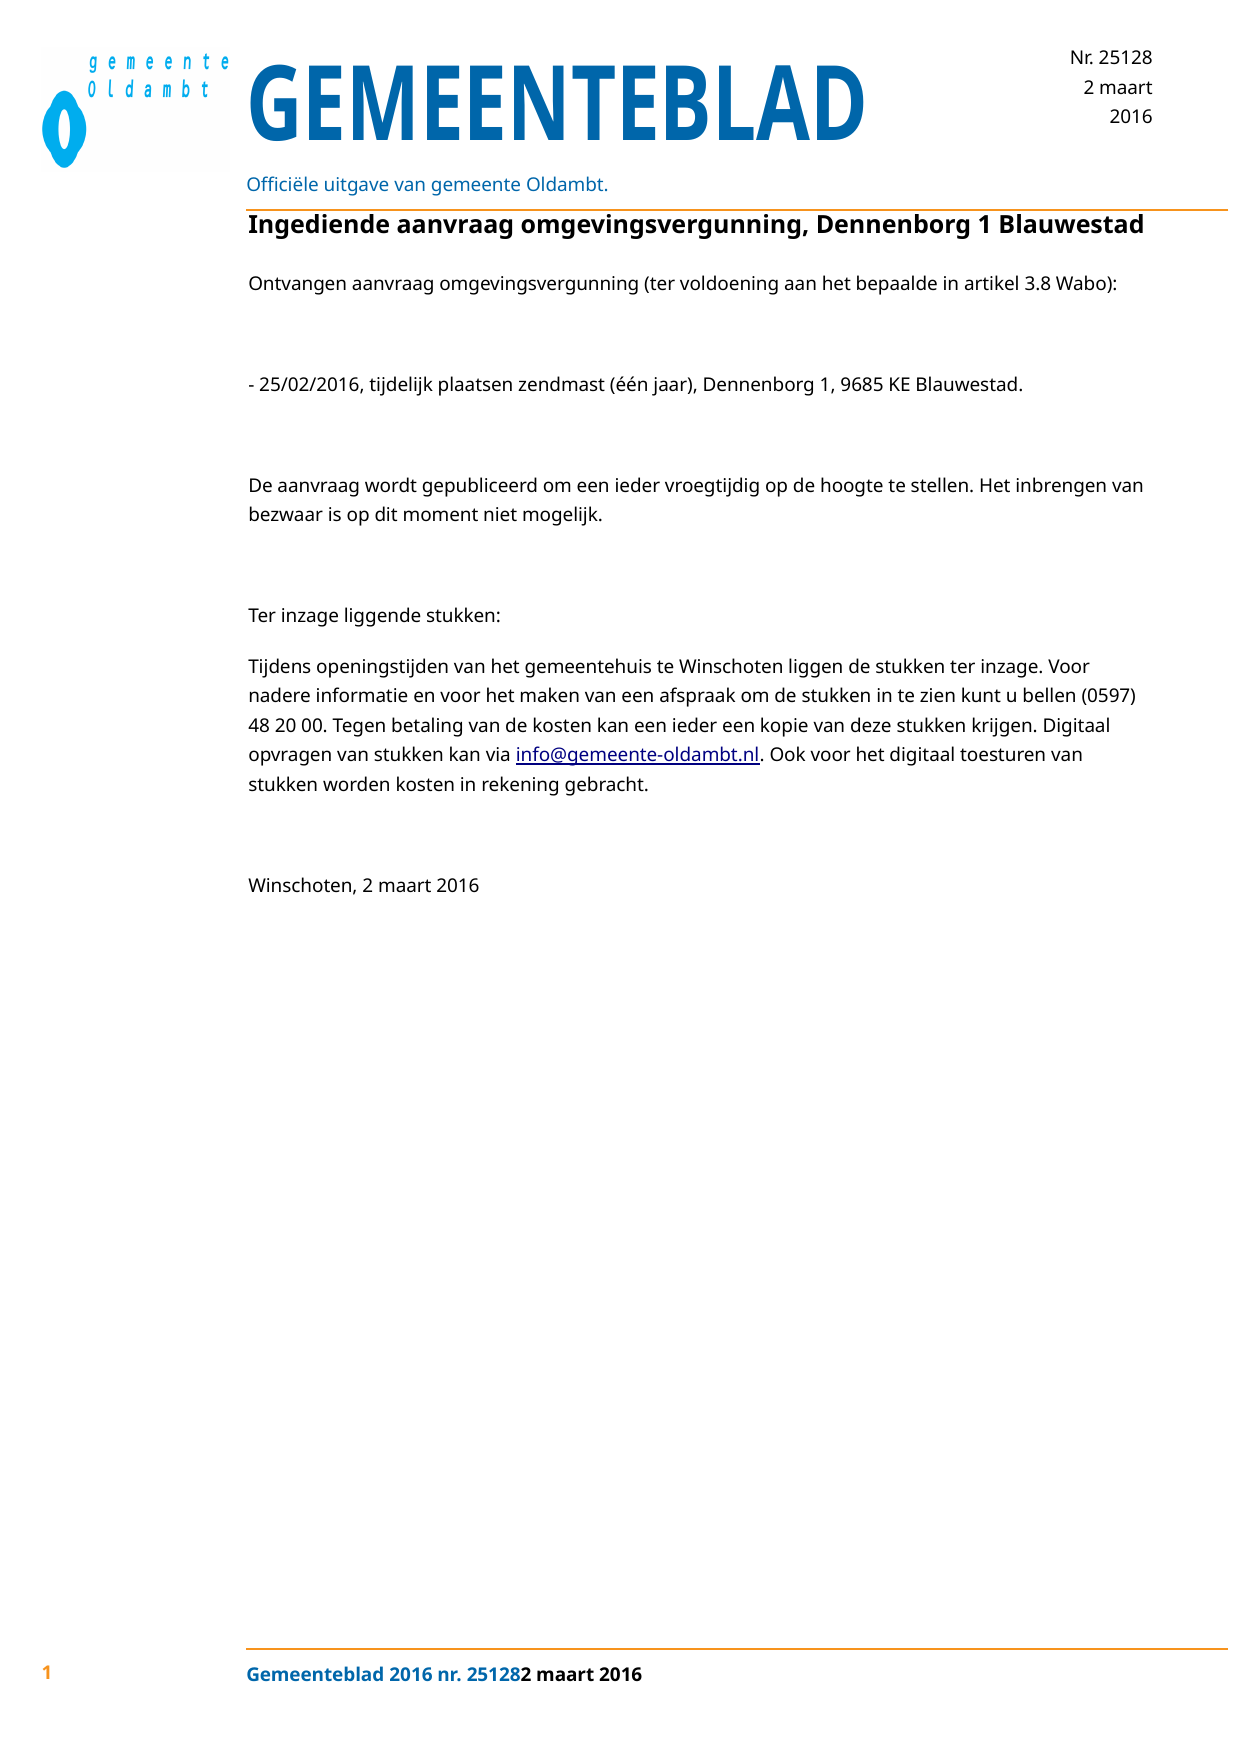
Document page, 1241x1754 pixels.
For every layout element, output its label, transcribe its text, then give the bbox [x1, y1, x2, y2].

text Ingediende aanvraag omgevingsvergunning, Dennenborg 1 Blauwestad [248, 211, 1152, 241]
picture [41, 47, 231, 172]
text Ontvangen aanvraag omgevingsvergunning (ter voldoening aan het bepaalde in artikel 3.8 Wabo): [248, 270, 1152, 296]
text Winschoten, 2 maart 2016 [248, 872, 1152, 898]
text - 25/02/2016, tijdelijk plaatsen zendmast (één jaar), Dennenborg 1, 9685 KE Blauwestad. [248, 371, 1152, 397]
text Tijdens openingstijden van het gemeentehuis te Winschoten liggen de stukken ter inzage. Voor nadere informatie en voor het maken van een afspraak om de stukken in te zien kunt u bellen (0597) 48 20 00. Tegen betaling van de kosten kan een ieder een kopie van deze stukken krijgen. Digitaal opvragen van stukken kan via info@gemeente-oldambt.nl. Ook voor het digitaal toesturen van stukken worden kosten in rekening gebracht. [248, 653, 1152, 797]
text Ter inzage liggende stukken: [248, 602, 1152, 628]
text De aanvraag wordt gepubliceerd om een ieder vroegtijdig op de hoogte te stellen. Het inbrengen van bezwaar is op dit moment niet mogelijk. [248, 472, 1152, 527]
